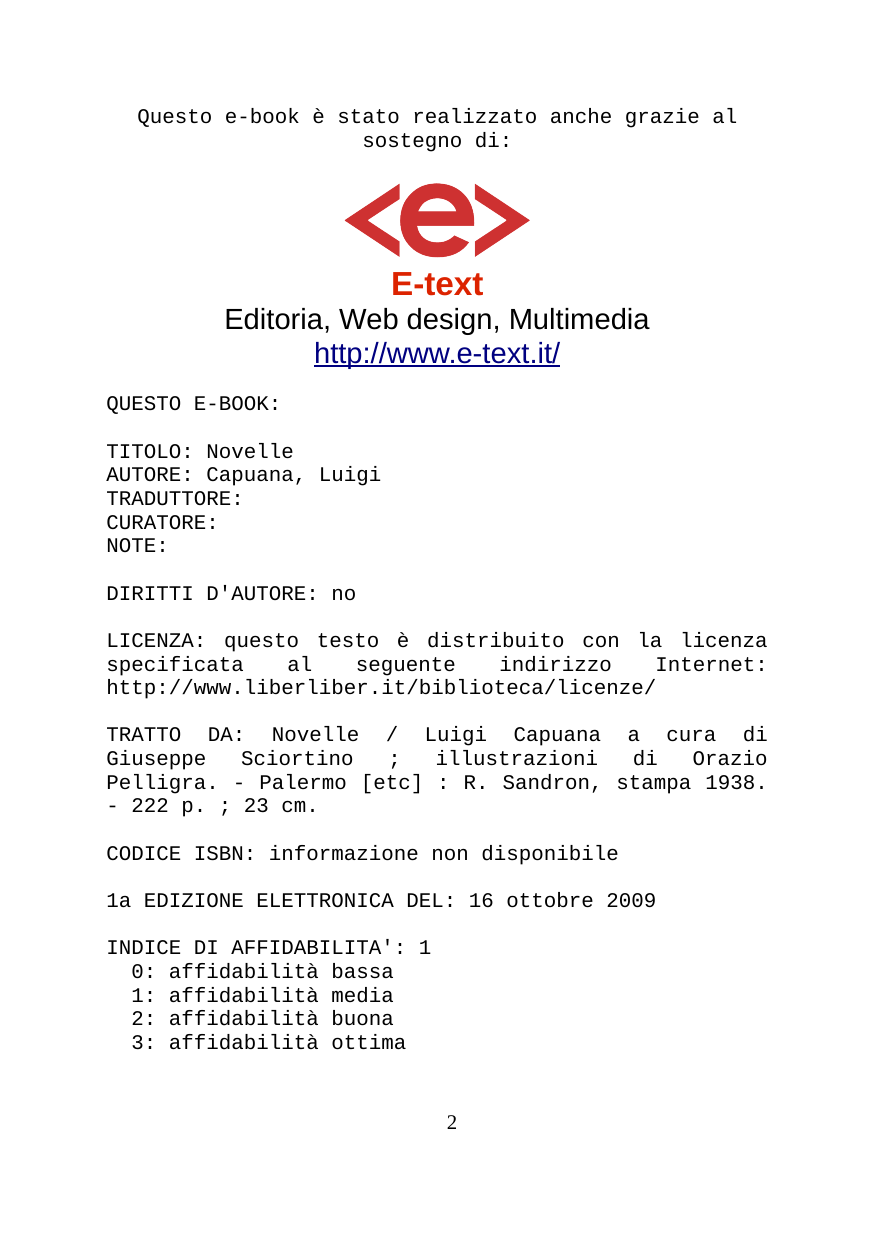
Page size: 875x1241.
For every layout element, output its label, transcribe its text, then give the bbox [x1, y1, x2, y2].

text CURATORE: [106, 512, 768, 535]
text TRATTO DA: Novelle / Luigi Capuana a cura di Giuseppe Sciortino ; illustrazioni di Orazio Pelligra. - Palermo [etc] : R. Sandron, stampa 1938. - 222 p. ; 23 cm. [106, 724, 768, 819]
picture [343, 183, 531, 258]
text NOTE: [106, 535, 768, 559]
text 0: affidabilità bassa [106, 961, 768, 984]
text INDICE DI AFFIDABILITA': 1 [106, 937, 768, 961]
text Questo e-book è stato realizzato anche grazie al sostegno di: [106, 106, 768, 153]
text 1: affidabilità media [106, 984, 768, 1008]
text http://www.e-text.it/ [106, 336, 768, 369]
text 1a EDIZIONE ELETTRONICA DEL: 16 ottobre 2009 [106, 890, 768, 914]
text 3: affidabilità ottima [106, 1032, 768, 1056]
text TITOLO: Novelle [106, 441, 768, 464]
text Editoria, Web design, Multimedia [106, 302, 768, 336]
text AUTORE: Capuana, Luigi [106, 464, 768, 488]
text TRADUTTORE: [106, 488, 768, 512]
text 2: affidabilità buona [106, 1008, 768, 1032]
text LICENZA: questo testo è distribuito con la licenza specificata al seguente indirizzo Internet: http://www.liberliber.it/biblioteca/licenze/ [106, 630, 768, 701]
text DIRITTI D'AUTORE: no [106, 583, 768, 606]
text QUESTO E-BOOK: [106, 393, 768, 417]
text CODICE ISBN: informazione non disponibile [106, 843, 768, 866]
text E-text [106, 264, 768, 302]
